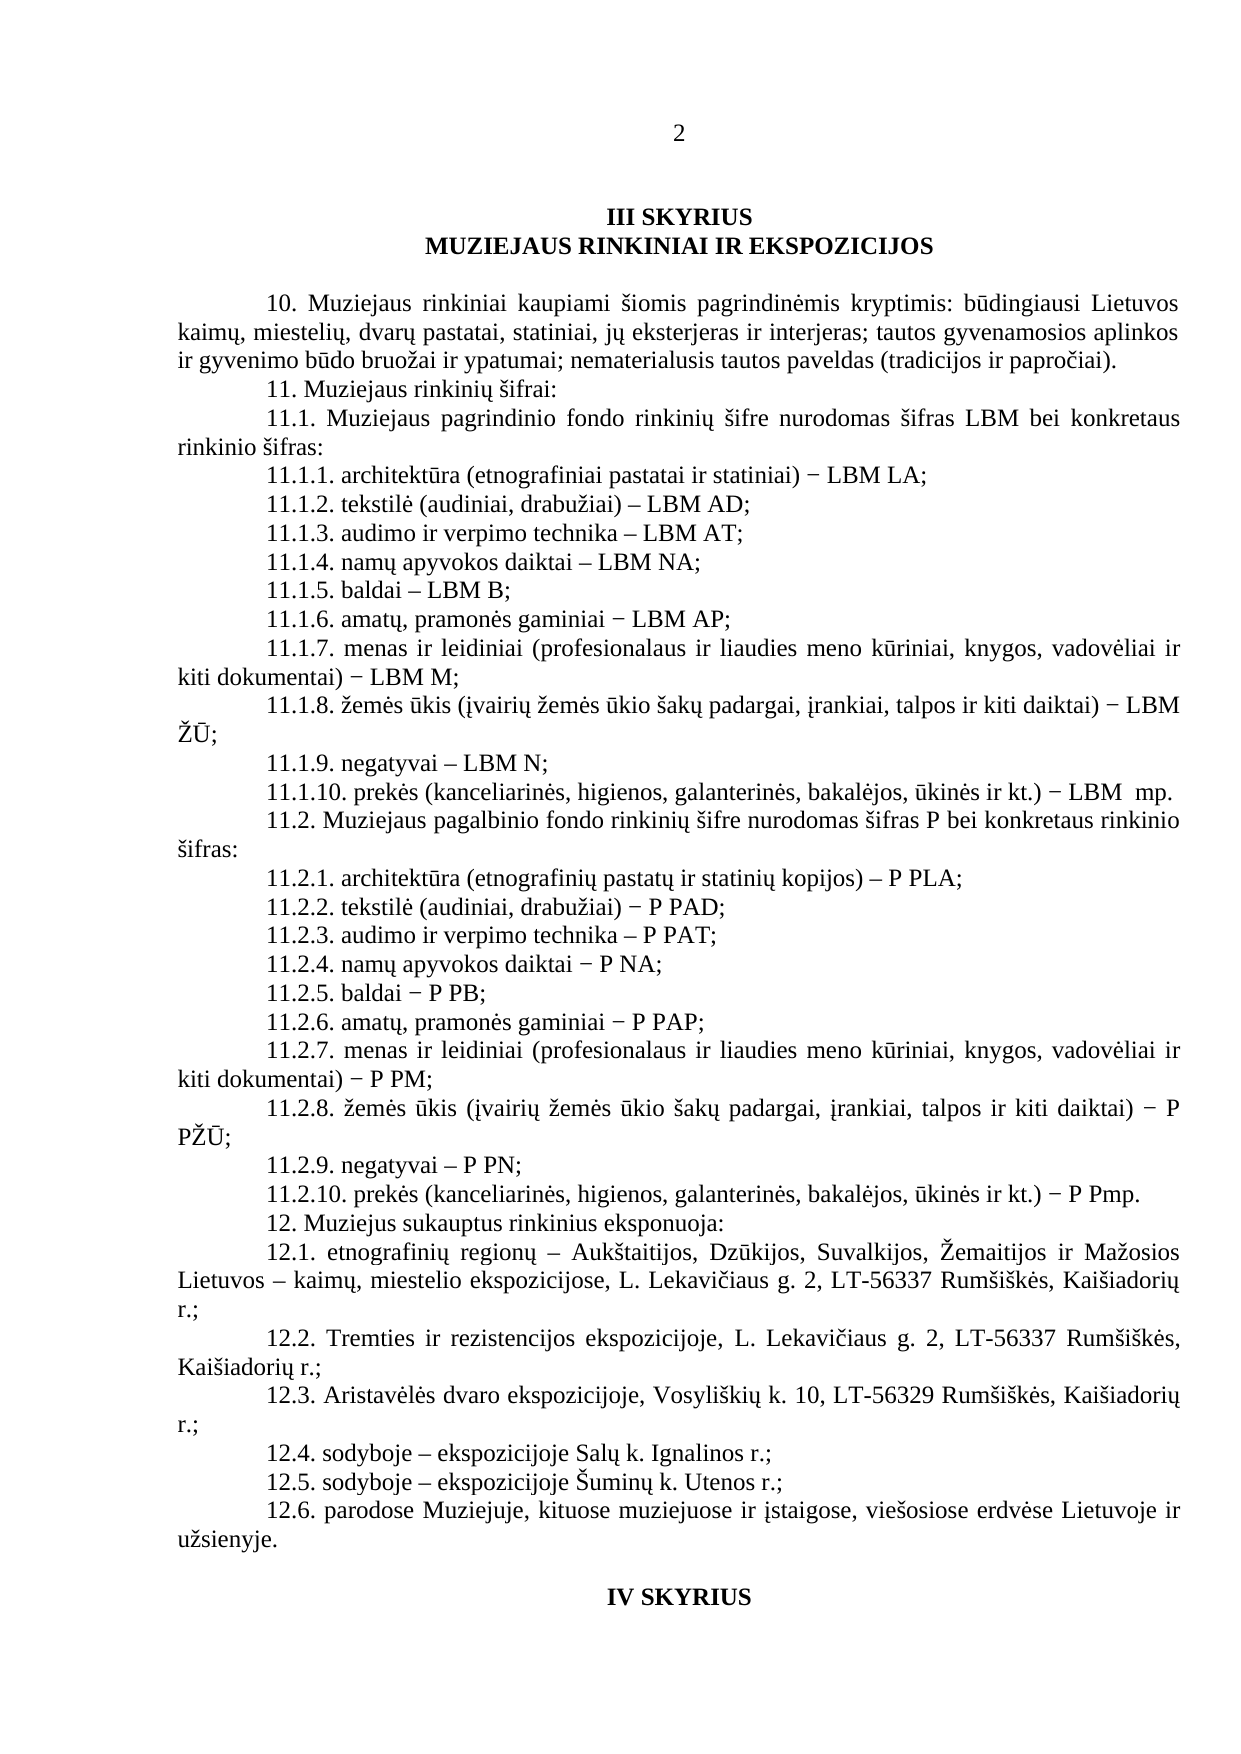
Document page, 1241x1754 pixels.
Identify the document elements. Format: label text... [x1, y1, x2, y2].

text 11.2.3. audimo ir verpimo technika – P PAT; [177, 920, 1181, 949]
text 11.1.9. negatyvai – LBM N; [177, 748, 1181, 777]
text 12. Muziejus sukauptus rinkinius eksponuoja: [177, 1208, 1181, 1237]
text 12.5. sodyboje – ekspozicijoje Šuminų k. Utenos r.; [177, 1467, 1181, 1495]
text IV SKYRIUS [177, 1582, 1181, 1610]
text III SKYRIUS [177, 202, 1181, 231]
text 12.4. sodyboje – ekspozicijoje Salų k. Ignalinos r.; [177, 1438, 1181, 1467]
text 11.1.2. tekstilė (audiniai, drabužiai) – LBM AD; [177, 489, 1181, 518]
text 11.1.5. baldai – LBM B; [177, 575, 1181, 604]
text 12.6. parodose Muziejuje, kituose muziejuose ir įstaigose, viešosiose erdvėse Lietuvoje ir užsienyje. [177, 1495, 1181, 1553]
text 12.1. etnografinių regionų – Aukštaitijos, Dzūkijos, Suvalkijos, Žemaitijos ir Mažosios Lietuvos – kaimų, miestelio ekspozicijose, L. Lekavičiaus g. 2, LT-56337 Rumšiškės, Kaišiadorių r.; [177, 1237, 1181, 1323]
text 11. Muziejaus rinkinių šifrai: [177, 374, 1181, 403]
text 11.1.4. namų apyvokos daiktai – LBM NA; [177, 547, 1181, 575]
text 11.2.2. tekstilė (audiniai, drabužiai) − P PAD; [177, 892, 1181, 920]
text 10. Muziejaus rinkiniai kaupiami šiomis pagrindinėmis kryptimis: būdingiausi Lietuvos kaimų, miestelių, dvarų pastatai, statiniai, jų eksterjeras ir interjeras; tautos gyvenamosios aplinkos ir gyvenimo būdo bruožai ir ypatumai; nematerialusis tautos paveldas (tradicijos ir papročiai). [177, 288, 1179, 374]
text 11.2.6. amatų, pramonės gaminiai − P PAP; [177, 1007, 1181, 1035]
text 11.1.3. audimo ir verpimo technika – LBM AT; [177, 518, 1181, 547]
text 11.1. Muziejaus pagrindinio fondo rinkinių šifre nurodomas šifras LBM bei konkretaus rinkinio šifras: [177, 403, 1181, 460]
text 11.2. Muziejaus pagalbinio fondo rinkinių šifre nurodomas šifras P bei konkretaus rinkinio šifras: [177, 805, 1181, 863]
text 11.2.4. namų apyvokos daiktai − P NA; [177, 949, 1181, 978]
text 12.3. Aristavėlės dvaro ekspozicijoje, Vosyliškių k. 10, LT-56329 Rumšiškės, Kaišiadorių r.; [177, 1380, 1181, 1438]
text 11.1.1. architektūra (etnografiniai pastatai ir statiniai) − LBM LA; [177, 460, 1181, 489]
text 11.1.6. amatų, pramonės gaminiai − LBM AP; [177, 604, 1181, 633]
text 11.2.1. architektūra (etnografinių pastatų ir statinių kopijos) – P PLA; [177, 863, 1181, 892]
text 12.2. Tremties ir rezistencijos ekspozicijoje, L. Lekavičiaus g. 2, LT-56337 Rumšiškės, Kaišiadorių r.; [177, 1323, 1181, 1380]
text 11.2.9. negatyvai – P PN; [177, 1150, 1181, 1179]
text 11.2.5. baldai − P PB; [177, 978, 1181, 1007]
text 11.1.7. menas ir leidiniai (profesionalaus ir liaudies meno kūriniai, knygos, vadovėliai ir kiti dokumentai) − LBM M; [177, 633, 1181, 690]
text MUZIEJAUS RINKINIAI IR EKSPOZICIJOS [177, 231, 1181, 259]
text 11.2.10. prekės (kanceliarinės, higienos, galanterinės, bakalėjos, ūkinės ir kt.) − P Pmp. [177, 1179, 1181, 1208]
text 11.2.7. menas ir leidiniai (profesionalaus ir liaudies meno kūriniai, knygos, vadovėliai ir kiti dokumentai) − P PM; [177, 1035, 1181, 1093]
text 11.1.10. prekės (kanceliarinės, higienos, galanterinės, bakalėjos, ūkinės ir kt.) − LBM mp. [177, 777, 1181, 805]
text 11.2.8. žemės ūkis (įvairių žemės ūkio šakų padargai, įrankiai, talpos ir kiti daiktai) − P PŽŪ; [177, 1093, 1181, 1150]
text 11.1.8. žemės ūkis (įvairių žemės ūkio šakų padargai, įrankiai, talpos ir kiti daiktai) − LBM ŽŪ; [177, 690, 1181, 748]
